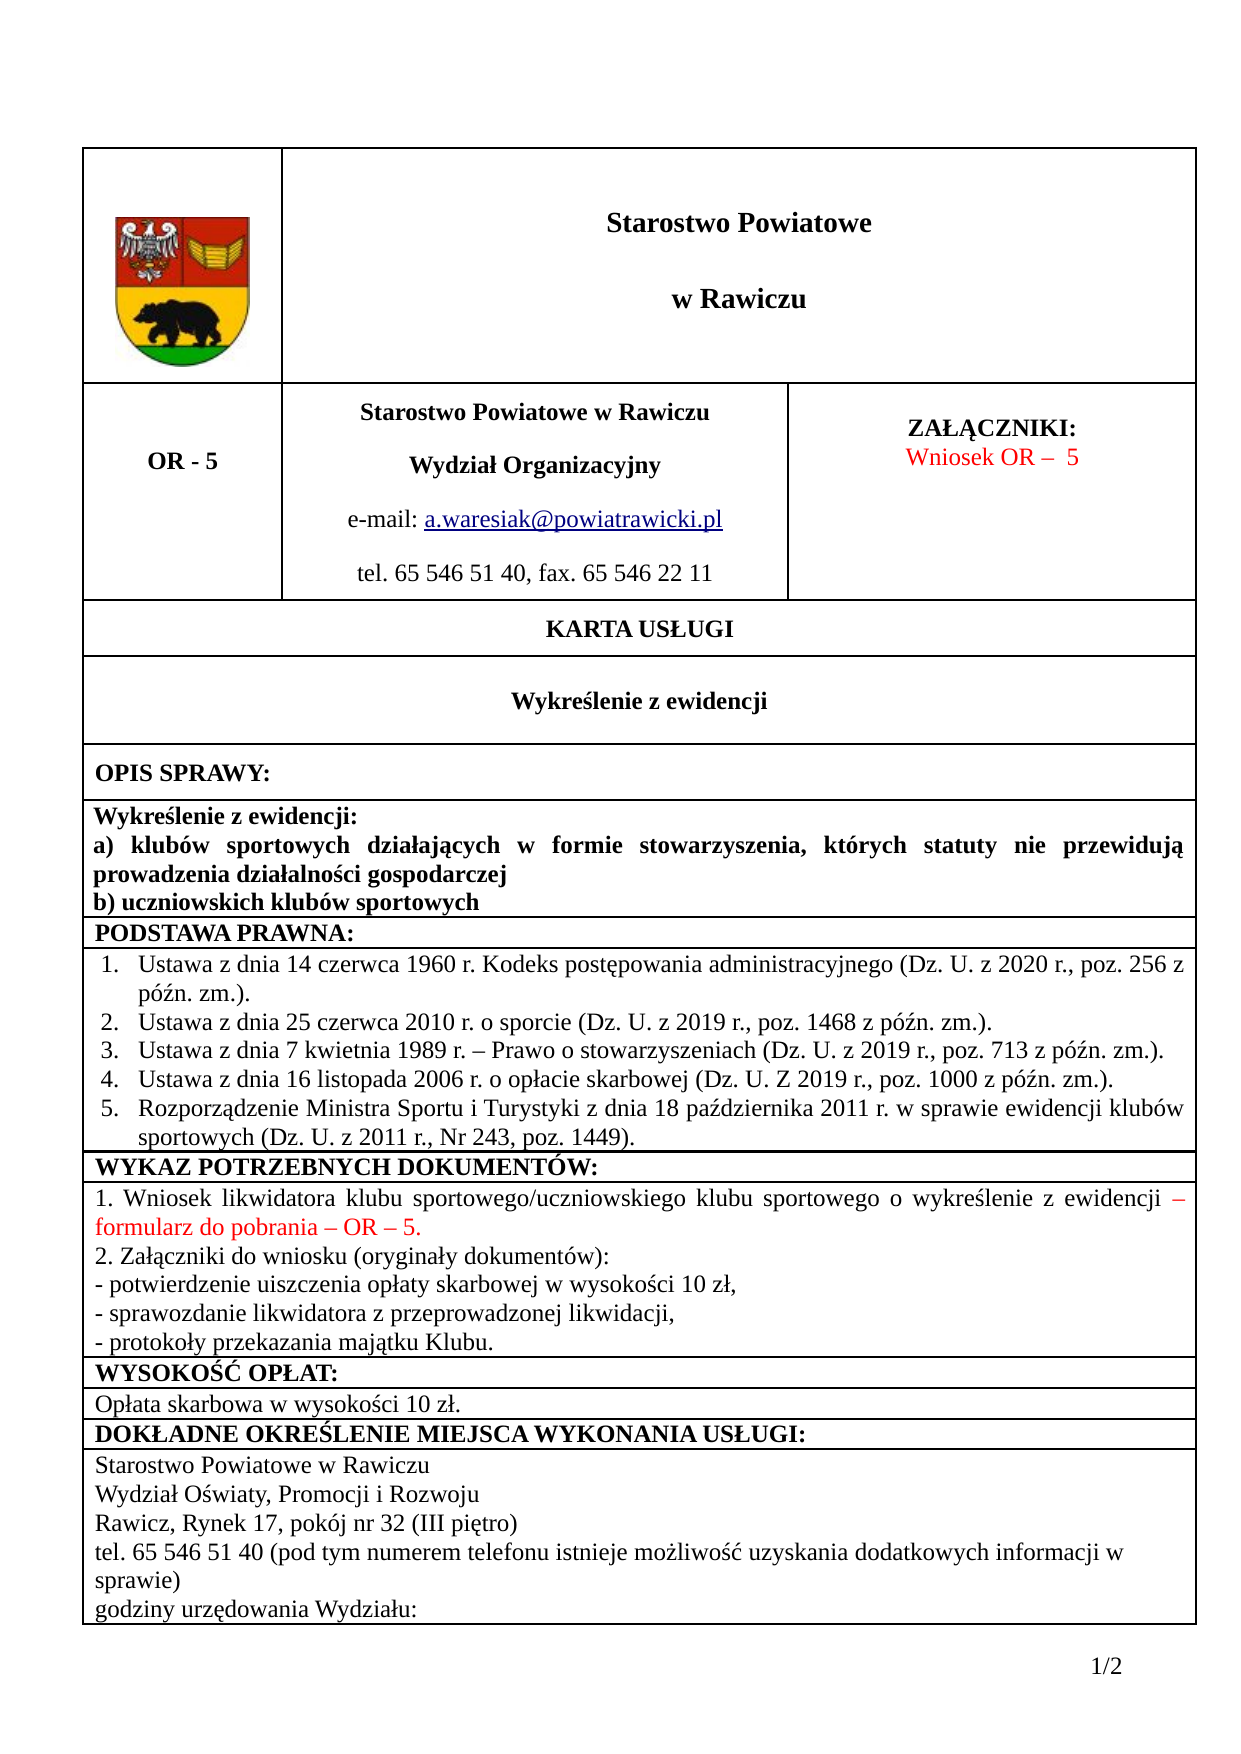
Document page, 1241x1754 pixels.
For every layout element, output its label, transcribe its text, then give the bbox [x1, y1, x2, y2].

table_header [84, 149, 281, 382]
table_cell OR - 5 [84, 384, 281, 599]
table_cell DOKŁADNE OKREŚLENIE MIEJSCA WYKONANIA USŁUGI: [84, 1420, 1195, 1448]
table_cell PODSTAWA PRAWNA: [84, 918, 1195, 947]
table_cell Wykreślenie z ewidencji: a) klubów sportowych działających w formie stowarzyszenia, których statuty nie przewidują prowadzenia działalności gospodarczej b) uczniowskich klubów sportowych [84, 801, 1195, 916]
table_cell WYKAZ POTRZEBNYCH DOKUMENTÓW: [84, 1153, 1195, 1181]
table_cell KARTA USŁUGI [84, 601, 1195, 655]
table_header Starostwo Powiatowe w Rawiczu [283, 149, 1195, 382]
table_cell OPIS SPRAWY: [84, 745, 1195, 799]
table_cell Wykreślenie z ewidencji [84, 657, 1195, 743]
picture [115, 217, 250, 367]
table_cell Ustawa z dnia 14 czerwca 1960 r. Kodeks postępowania administracyjnego (Dz. U. z 2020 r., poz. 256 z późn. zm.). Ustawa z dnia 25 czerwca 2010 r. o sporcie (Dz. U. z 2019 r., poz. 1468 z późn. zm.). Ustawa z dnia 7 kwietnia 1989 r. – Prawo o stowarzyszeniach (Dz. U. z 2019 r., poz. 713 z późn. zm.). Ustawa z dnia 16 listopada 2006 r. o opłacie skarbowej (Dz. U. Z 2019 r., poz. 1000 z późn. zm.). Rozporządzenie Ministra Sportu i Turystyki z dnia 18 października 2011 r. w sprawie ewidencji klubów sportowych (Dz. U. z 2011 r., Nr 243, poz. 1449). [84, 949, 1195, 1150]
table_cell Starostwo Powiatowe w Rawiczu Wydział Oświaty, Promocji i Rozwoju Rawicz, Rynek 17, pokój nr 32 (III piętro) tel. 65 546 51 40 (pod tym numerem telefonu istnieje możliwość uzyskania dodatkowych informacji w sprawie) godziny urzędowania Wydziału: [84, 1450, 1195, 1623]
table_cell Starostwo Powiatowe w Rawiczu Wydział Organizacyjny e-mail: a.waresiak@powiatrawicki.pl tel. 65 546 51 40, fax. 65 546 22 11 [283, 384, 787, 599]
table_cell Opłata skarbowa w wysokości 10 zł. [84, 1389, 1195, 1417]
table_cell WYSOKOŚĆ OPŁAT: [84, 1358, 1195, 1387]
table_cell ZAŁĄCZNIKI: Wniosek OR – 5 [789, 384, 1195, 599]
table_cell 1. Wniosek likwidatora klubu sportowego/uczniowskiego klubu sportowego o wykreślenie z ewidencji – formularz do pobrania – OR – 5. 2. Załączniki do wniosku (oryginały dokumentów): - potwierdzenie uiszczenia opłaty skarbowej w wysokości 10 zł, - sprawozdanie likwidatora z przeprowadzonej likwidacji, - protokoły przekazania majątku Klubu. [84, 1183, 1195, 1356]
